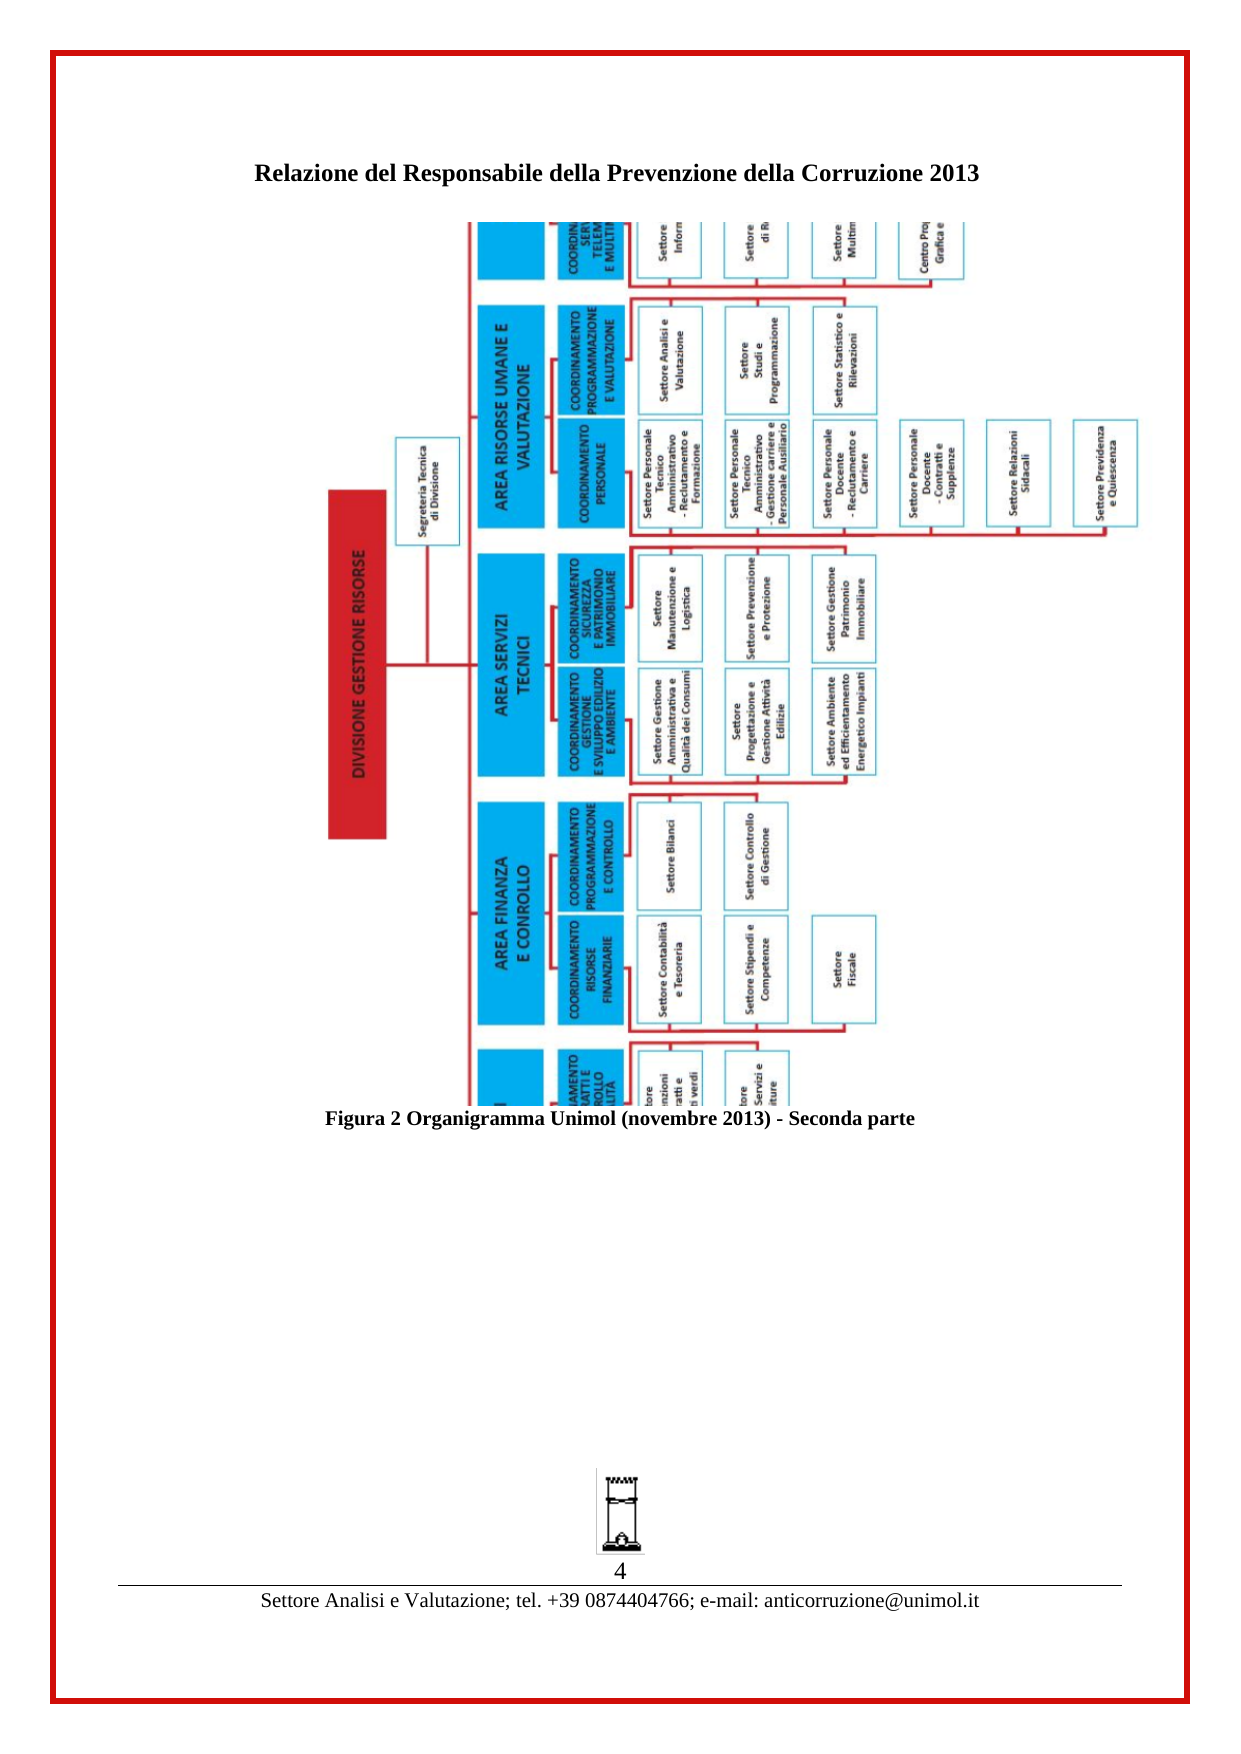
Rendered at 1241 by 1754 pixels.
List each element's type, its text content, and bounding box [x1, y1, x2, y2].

text Figura 2 Organigramma Unimol (novembre 2013) - Seconda parte [118, 1105, 1122, 1129]
